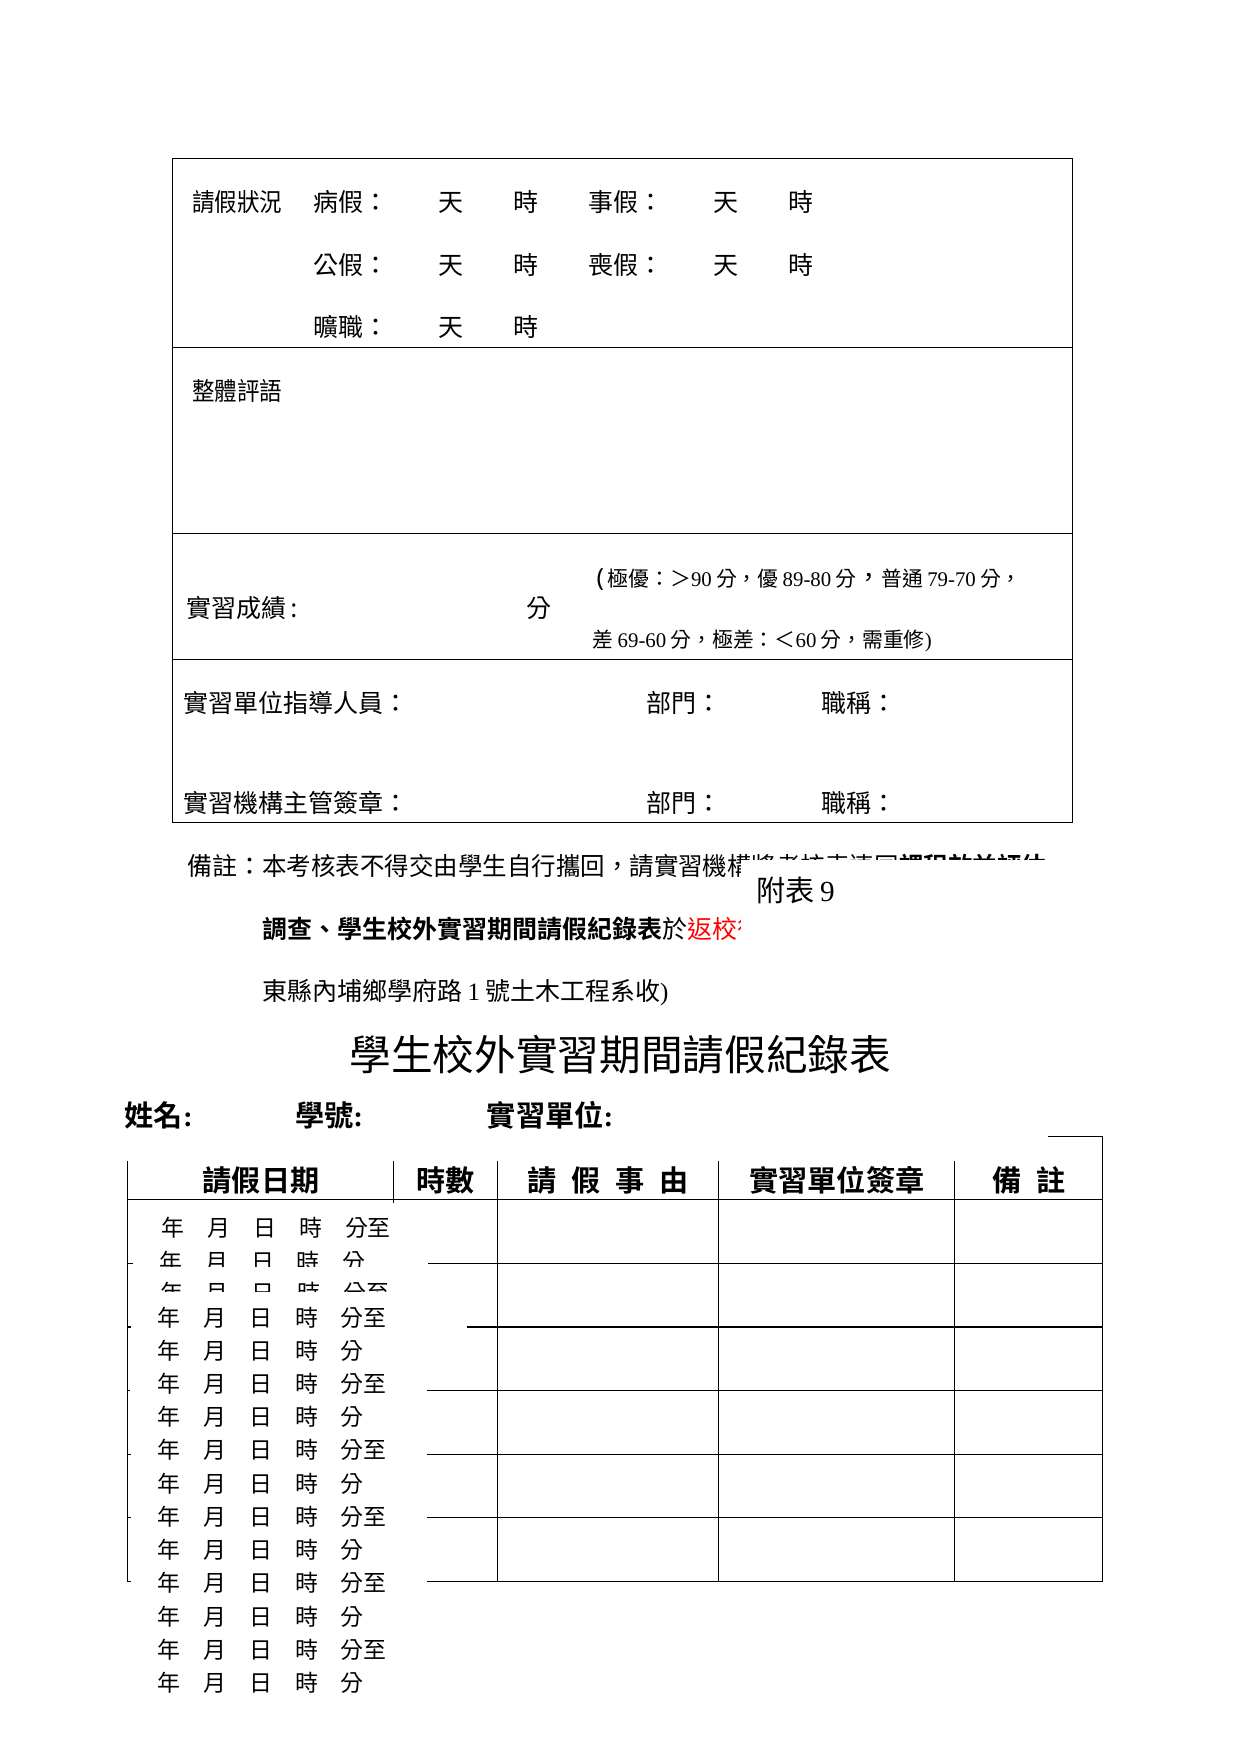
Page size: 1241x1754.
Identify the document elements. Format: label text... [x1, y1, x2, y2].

table_header 請 假 事 由 [498, 1161, 718, 1199]
table_cell [719, 1518, 954, 1581]
table_cell [498, 1328, 718, 1390]
text 學生校外實習期間請假紀錄表 [109, 1085, 1048, 1161]
table_cell 病假： 天 時 事假： 天 時 公假： 天 時 喪假： 天 時 曠職： 天 時 [302, 159, 1072, 347]
table_cell [302, 348, 1072, 533]
table_cell [719, 1200, 954, 1263]
table_header 實習單位簽章 [719, 1161, 954, 1199]
table_cell [133, 1267, 467, 1369]
table_cell (極優：＞90分，優89-80分，普通79-70分， 差69-60分，極差：＜60分，需重修) [581, 534, 1072, 659]
table_cell [955, 1391, 1102, 1453]
table_cell [719, 1391, 954, 1453]
table_cell [955, 1518, 1102, 1581]
table_header 請假日期 [128, 1161, 393, 1199]
table_cell [257, 1285, 268, 1291]
text 調查、學生校外實習期間請假紀錄表於返校後攜回本系(912屏 [187, 886, 741, 948]
table_cell 整體評語 [173, 348, 302, 533]
table_header 請假日期 [133, 1203, 428, 1267]
table_cell [498, 1200, 718, 1263]
table_cell [719, 1455, 954, 1517]
table_header 備 註 [955, 1137, 1102, 1199]
table_cell 實習成績: 分 [173, 534, 581, 659]
table_cell [955, 1328, 1102, 1390]
text 東縣內埔鄉學府路1號土木工程系收) [187, 948, 1053, 1011]
table_cell [427, 1391, 497, 1453]
text 姓名: 學號: 實習單位: [124, 1092, 1033, 1134]
table_cell [498, 1391, 718, 1453]
text 學生校外實習期間請假紀錄表 [741, 860, 1240, 952]
table_cell [128, 1264, 133, 1326]
table_cell [719, 1328, 954, 1390]
text 學生校外實習期間請假紀錄表 [187, 1011, 1053, 1073]
table_cell [955, 1200, 1102, 1263]
table_cell [394, 1200, 497, 1263]
table_cell [498, 1518, 718, 1581]
table_cell [955, 1264, 1102, 1326]
table_cell [428, 1264, 497, 1326]
table_cell 請假狀況 [173, 159, 302, 347]
table_cell [427, 1518, 497, 1581]
table_cell [955, 1455, 1102, 1517]
table_header 時數 [394, 1161, 497, 1199]
text 附表9 [756, 868, 1225, 910]
table_cell [498, 1264, 718, 1326]
table_cell 實習單位指導人員： 部門： 職稱： 實習機構主管簽章： 部門： 職稱： [173, 660, 1072, 822]
table_cell [128, 1200, 393, 1263]
table_cell [128, 1292, 427, 1754]
table_cell [719, 1264, 954, 1326]
text 備註：本考核表不得交由學生自行攜回，請實習機構將考核表連同課程效益評估 [187, 823, 1053, 886]
table_cell [427, 1328, 497, 1390]
table_cell [427, 1455, 497, 1517]
table_cell [498, 1455, 718, 1517]
